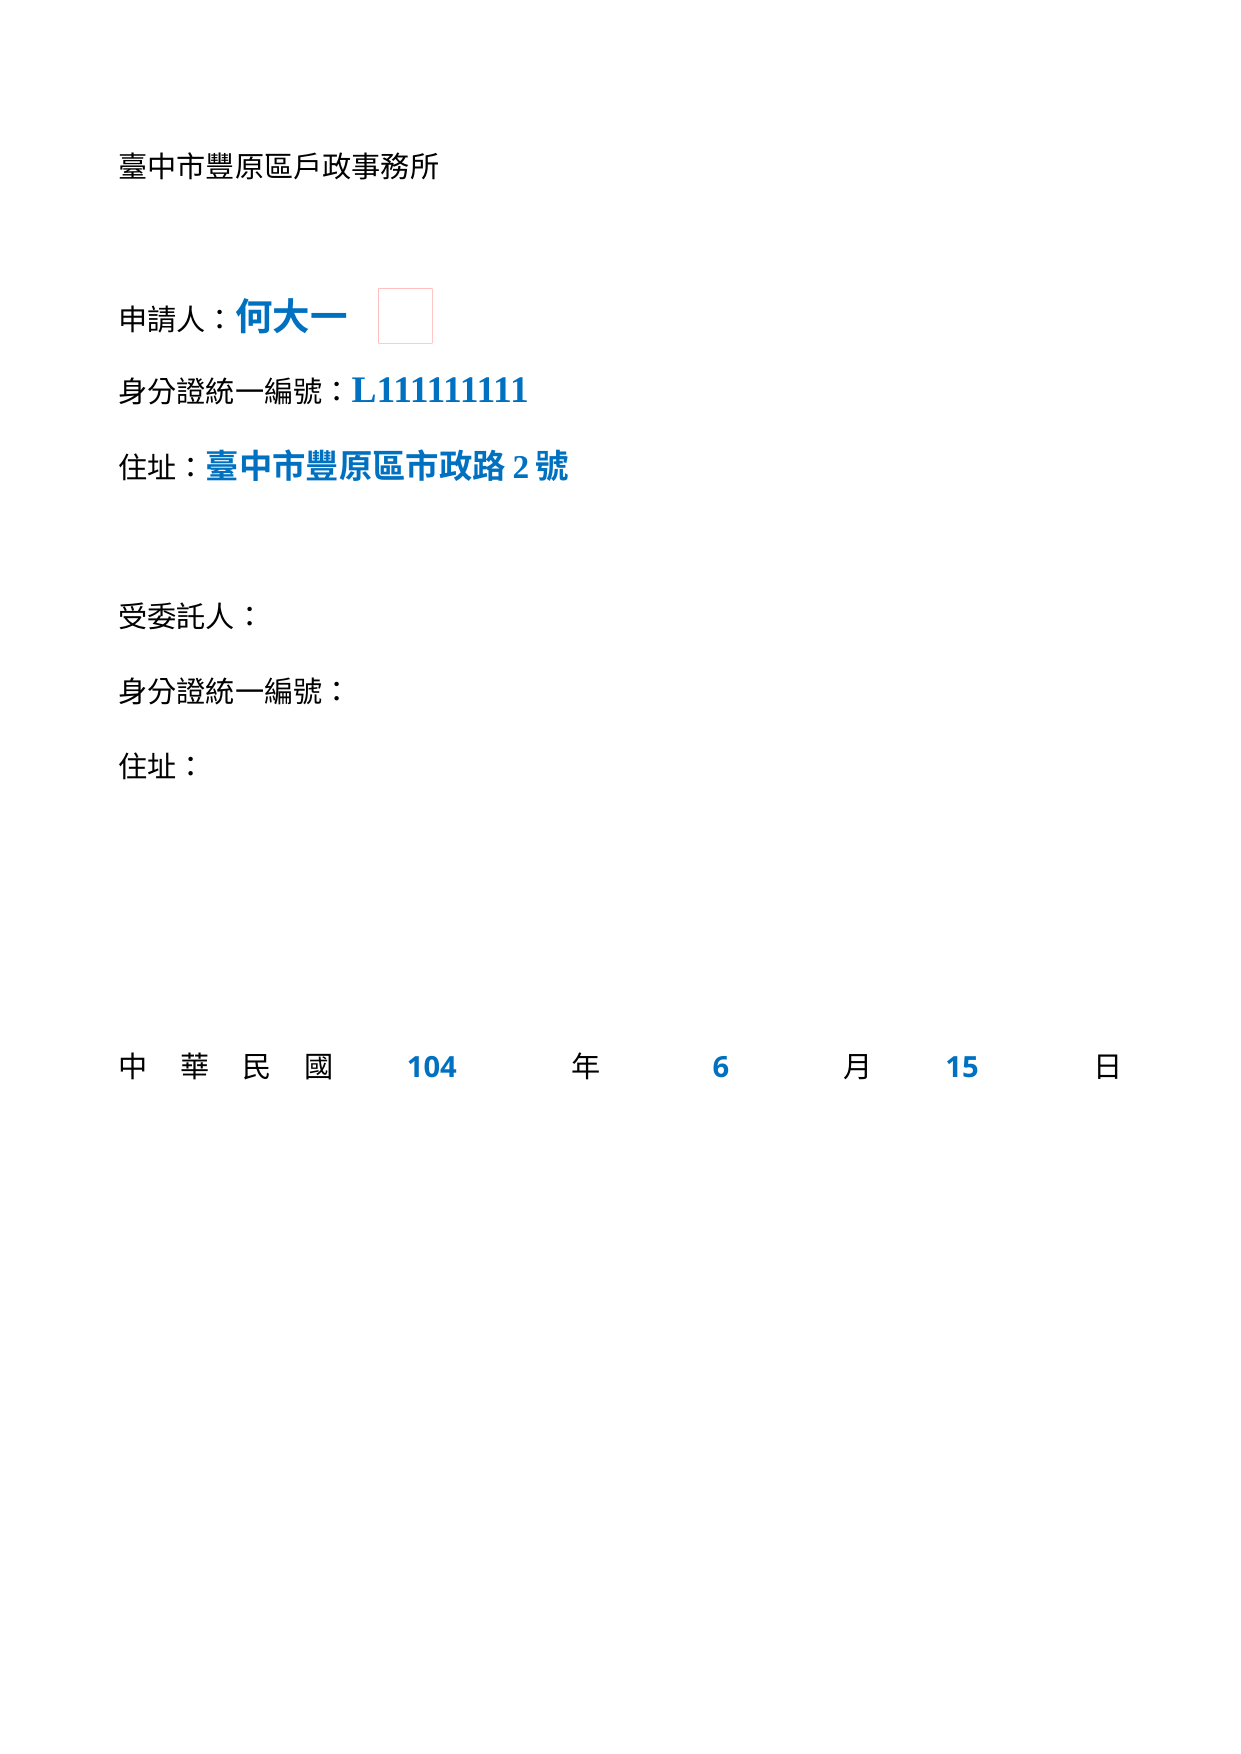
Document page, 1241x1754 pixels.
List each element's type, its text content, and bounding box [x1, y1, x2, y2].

text 住址： [118, 727, 1122, 802]
text 住址：臺中市豐原區市政路2號 [118, 427, 1122, 502]
text 身分證統一編號：L111111111 [118, 352, 1122, 427]
text 身分證統一編號： [118, 652, 1122, 727]
text 臺中市豐原區戶政事務所 [118, 127, 1122, 202]
text 中華民國 104 年 6 月 15 日 [118, 1027, 1122, 1102]
text 申請人：何大一 印 [118, 277, 1122, 352]
text 受委託人： [118, 577, 1122, 652]
